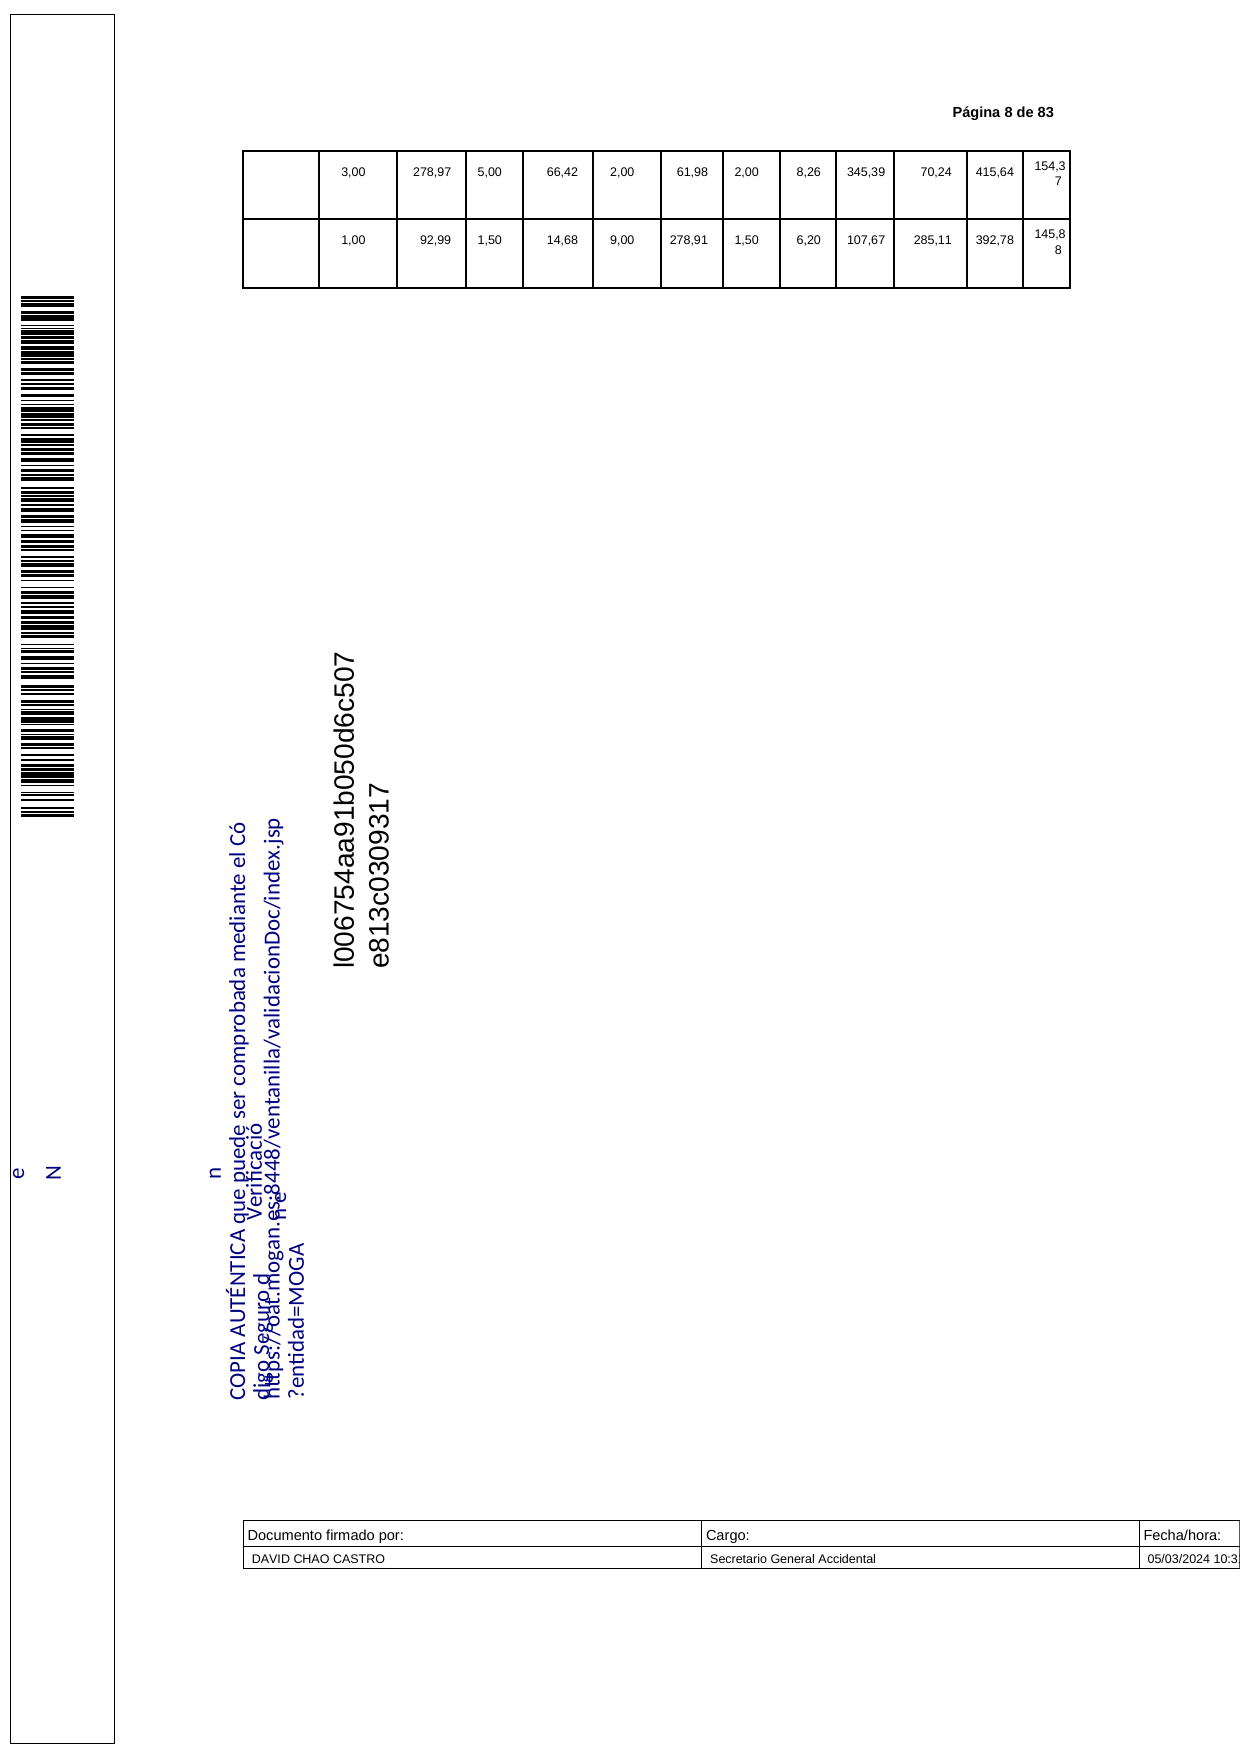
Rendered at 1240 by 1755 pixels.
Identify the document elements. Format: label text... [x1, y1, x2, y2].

table_cell 9,00 [594, 220, 660, 287]
table_cell 2,00 [724, 152, 779, 218]
table_cell 3,00 [320, 152, 396, 218]
table_cell 415,64 [968, 152, 1022, 218]
table_cell 154,3 7 [1024, 152, 1069, 218]
table_cell 345,39 [837, 152, 893, 218]
table_cell 1,50 [467, 220, 522, 287]
table_cell 6,20 [781, 220, 835, 287]
table_cell [244, 220, 318, 287]
table_cell 107,67 [837, 220, 893, 287]
table_cell 14,68 [524, 220, 592, 287]
table_cell 66,42 [524, 152, 592, 218]
table_cell 8,26 [781, 152, 835, 218]
table_cell 2,00 [594, 152, 660, 218]
table_cell 1,00 [320, 220, 396, 287]
table_cell 1,50 [724, 220, 779, 287]
table_cell 61,98 [662, 152, 722, 218]
table_cell 70,24 [895, 152, 966, 218]
table_cell 278,97 [398, 152, 465, 218]
table_cell 5,00 [467, 152, 522, 218]
table_cell 92,99 [398, 220, 465, 287]
table_cell 392,78 [968, 220, 1022, 287]
table_cell 145,8 8 [1024, 220, 1069, 287]
table_cell 285,11 [895, 220, 966, 287]
table_cell [244, 152, 318, 218]
table_cell 278,91 [662, 220, 722, 287]
